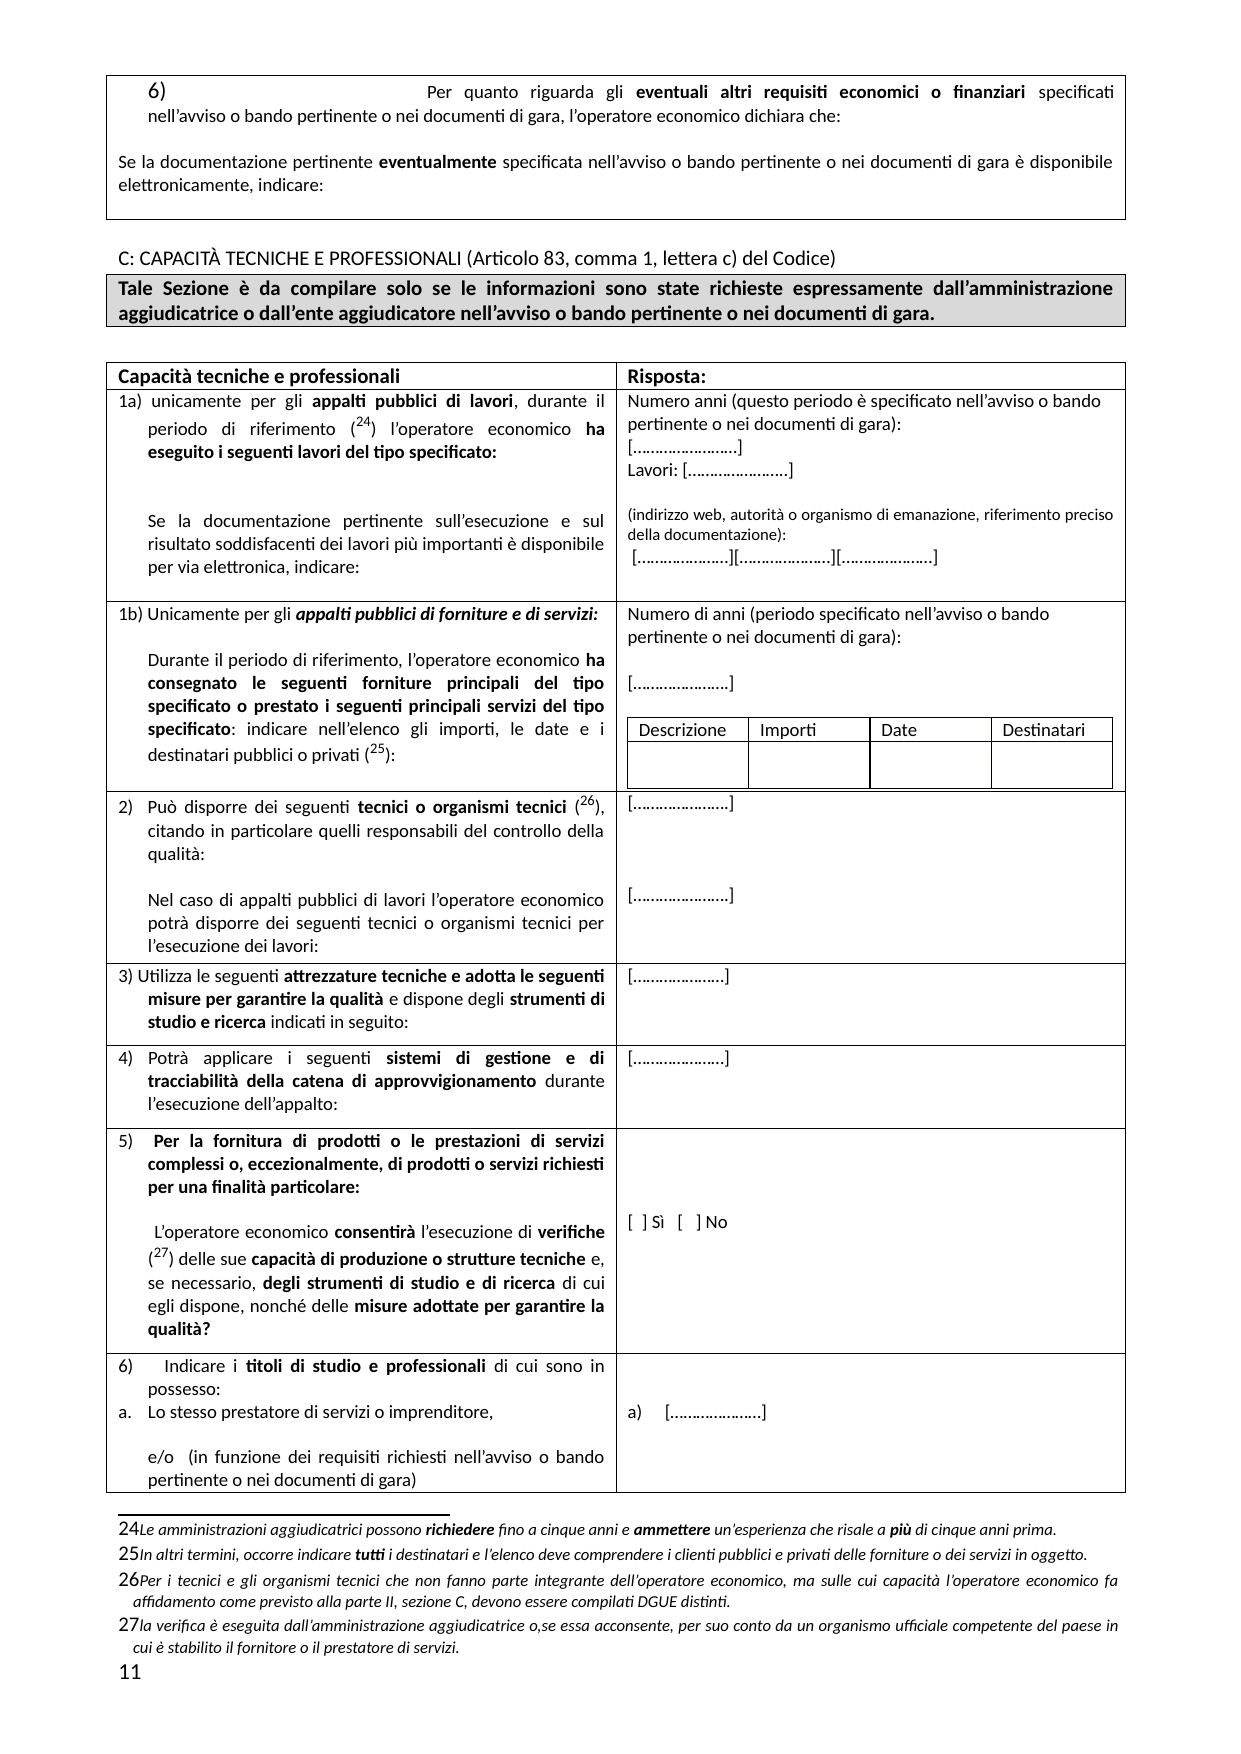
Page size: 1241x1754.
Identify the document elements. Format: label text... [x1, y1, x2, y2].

table_cell 4) Potrà applicare i seguenti sistemi di gestione e di tracciabilità della catena di approvvigionamento durante l’esecuzione dell’appalto: [107, 1046, 616, 1128]
table_cell 1a) unicamente per gli appalti pubblici di lavori, durante il periodo di riferimento () l’operatore economico ha eseguito i seguenti lavori del tipo specificato: Se la documentazione pertinente sull’esecuzione e sul risultato soddisfacenti dei lavori più importanti è disponibile per via elettronica, indicare: [107, 390, 616, 601]
table_cell 6) Indicare i titoli di studio e professionali di cui sono in possesso: Lo stesso prestatore di servizi o imprenditore, e/o (in funzione dei requisiti richiesti nell’avviso o bando pertinente o nei documenti di gara) I componenti della struttura tecnica-operativa / gruppi di lavoro: [107, 1354, 616, 1492]
table_cell Numero di anni (periodo specificato nell’avviso o bando pertinente o nei documenti di gara): [………………….] [617, 602, 1125, 791]
table_cell […………………] […………………] [617, 1354, 1125, 1492]
table_cell Numero anni (questo periodo è specificato nell’avviso o bando pertinente o nei documenti di gara): [……………………] Lavori: […………………..] (indirizzo web, autorità o organismo di emanazione, riferimento preciso della documentazione): […………………][…………………][…………………] [617, 390, 1125, 601]
table_cell [628, 742, 748, 787]
table_cell [992, 742, 1112, 787]
table_header Tale Sezione è da compilare solo se le informazioni sono state richieste espressamente dall’amministrazione aggiudicatrice o dall’ente aggiudicatore nell’avviso o bando pertinente o nei documenti di gara. [107, 275, 1125, 326]
table_cell 1b) Unicamente per gli appalti pubblici di forniture e di servizi: Durante il periodo di riferimento, l’operatore economico ha consegnato le seguenti forniture principali del tipo specificato o prestato i seguenti principali servizi del tipo specificato: indicare nell’elenco gli importi, le date e i destinatari pubblici o privati (): [107, 602, 616, 791]
text C: CAPACITÀ TECNICHE E PROFESSIONALI (Articolo 83, comma 1, lettera c) del Codice) [118, 245, 1122, 270]
table_cell [………………….] [………………….] [617, 792, 1125, 963]
table_header Descrizione [628, 718, 748, 741]
table_cell Per quanto riguarda gli eventuali altri requisiti economici o finanziari specificati nell’avviso o bando pertinente o nei documenti di gara, l’operatore economico dichiara che: Se la documentazione pertinente eventualmente specificata nell’avviso o bando pertinente o nei documenti di gara è disponibile elettronicamente, indicare: [107, 76, 1125, 219]
table_cell [ ] Sì [ ] No [617, 1129, 1125, 1353]
table_cell 3) Utilizza le seguenti attrezzature tecniche e adotta le seguenti misure per garantire la qualità e dispone degli strumenti di studio e ricerca indicati in seguito: [107, 964, 616, 1045]
table_cell […………………] [617, 964, 1125, 1045]
table_header Date [871, 718, 991, 741]
table_cell 2) Può disporre dei seguenti tecnici o organismi tecnici (), citando in particolare quelli responsabili del controllo della qualità: Nel caso di appalti pubblici di lavori l’operatore economico potrà disporre dei seguenti tecnici o organismi tecnici per l’esecuzione dei lavori: [107, 792, 616, 963]
table_cell [871, 742, 991, 787]
table_header Risposta: [617, 363, 1125, 389]
table_cell [749, 742, 869, 787]
table_header Importi [749, 718, 869, 741]
table_header Capacità tecniche e professionali [107, 363, 616, 389]
table_cell […………………] [617, 1046, 1125, 1128]
table_cell 5) Per la fornitura di prodotti o le prestazioni di servizi complessi o, eccezionalmente, di prodotti o servizi richiesti per una finalità particolare: L’operatore economico consentirà l’esecuzione di verifiche () delle sue capacità di produzione o strutture tecniche e, se necessario, degli strumenti di studio e di ricerca di cui egli dispone, nonché delle misure adottate per garantire la qualità? [107, 1129, 616, 1353]
table_header Destinatari [992, 718, 1112, 741]
